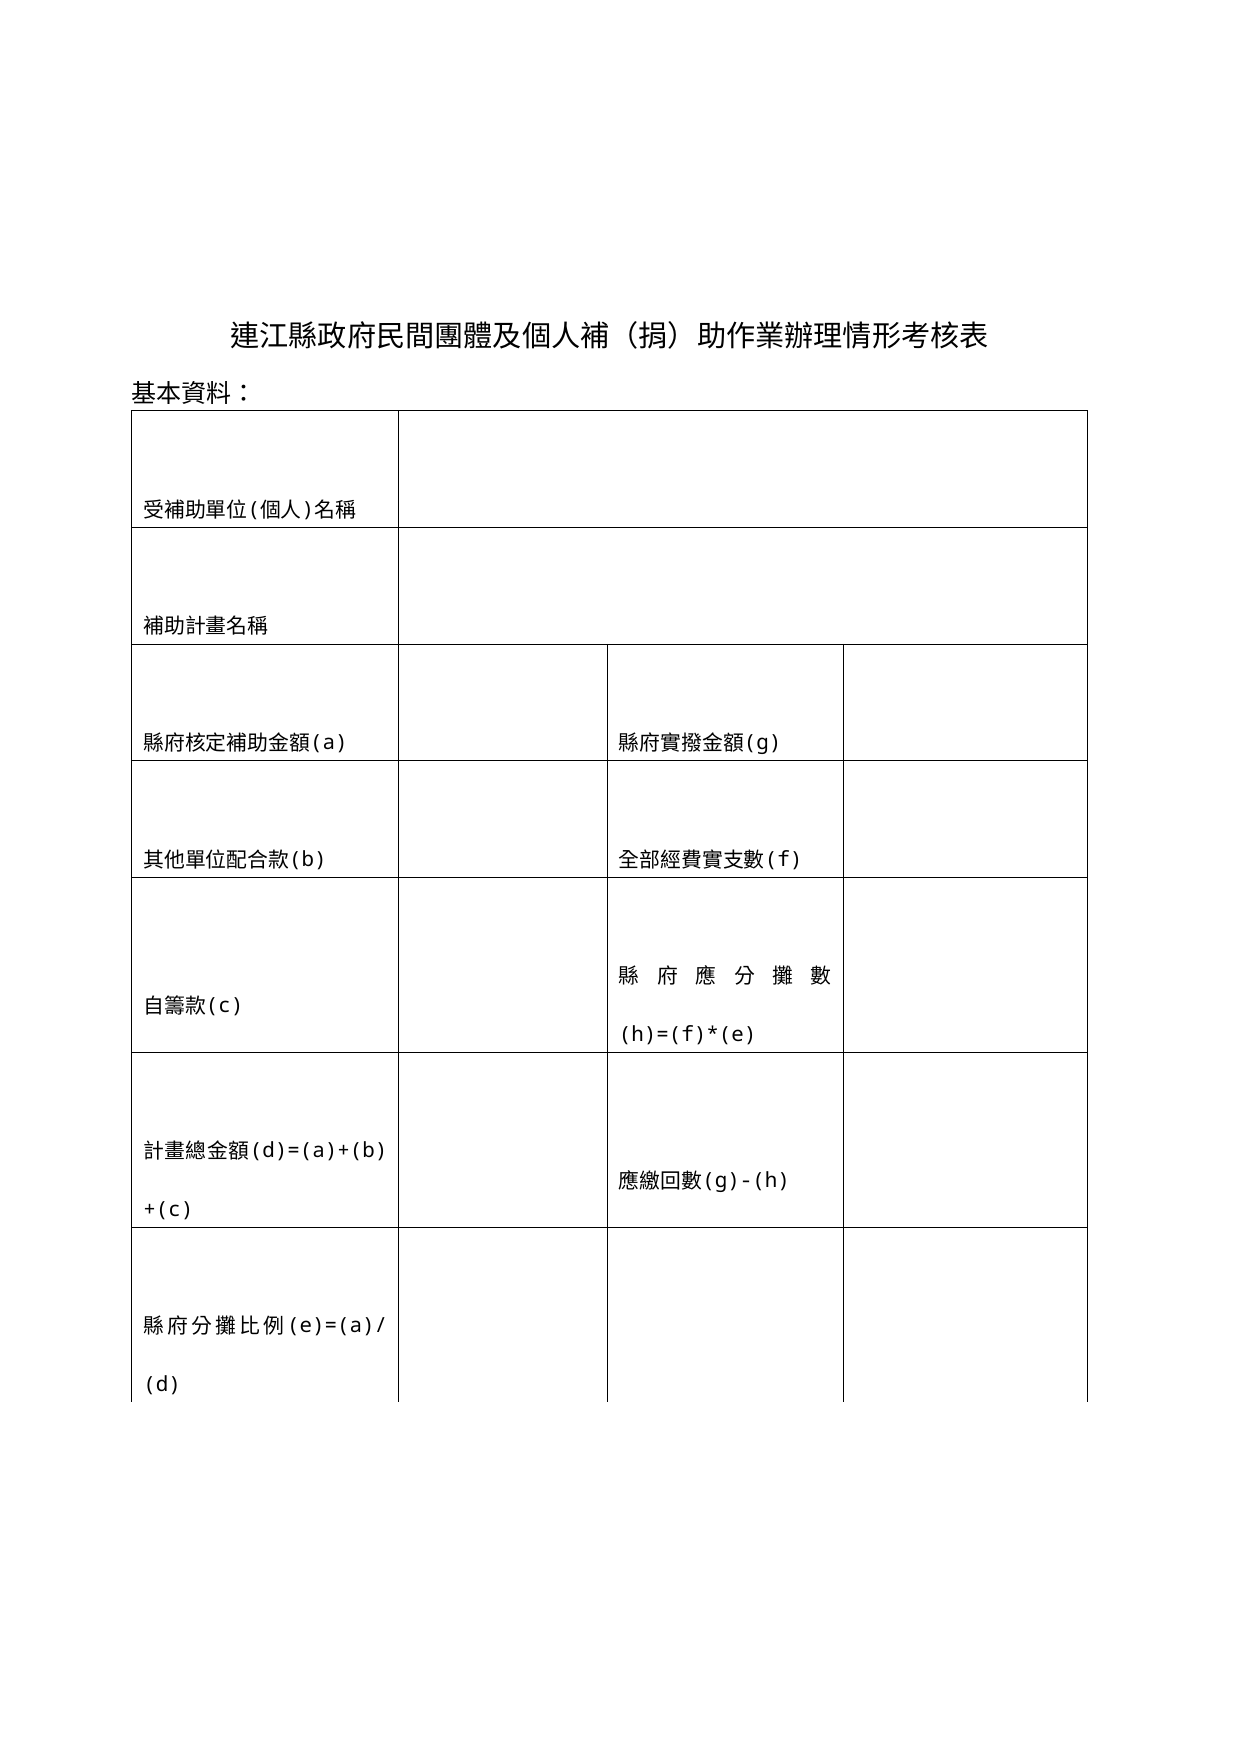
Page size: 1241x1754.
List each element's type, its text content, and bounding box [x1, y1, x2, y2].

table_cell [844, 761, 1087, 877]
text 基本資料： [131, 352, 1087, 410]
table_cell [399, 878, 607, 1052]
table_cell 補助計畫名稱 [132, 528, 398, 644]
table_cell 縣府實撥金額(g) [608, 645, 843, 760]
text 連江縣政府民間團體及個人補（捐）助作業辦理情形考核表 [131, 294, 1087, 352]
table_cell 縣府分攤比例(e)=(a)/(d) [132, 1228, 398, 1402]
table_cell 計畫總金額(d)=(a)+(b)+(c) [132, 1053, 398, 1227]
table_cell [399, 761, 607, 877]
table_cell 縣府核定補助金額(a) [132, 645, 398, 760]
table_cell [844, 878, 1087, 1052]
table_cell 自籌款(c) [132, 878, 398, 1052]
table_cell [608, 1228, 843, 1402]
table_header 受補助單位(個人)名稱 [132, 411, 398, 527]
table_cell [844, 1228, 1087, 1402]
table_cell [844, 1053, 1087, 1227]
table_cell [399, 528, 1087, 644]
table_cell 應繳回數(g)-(h) [608, 1053, 843, 1227]
table_cell 全部經費實支數(f) [608, 761, 843, 877]
table_cell [399, 1228, 607, 1402]
table_cell 縣府應分攤數(h)=(f)*(e) [608, 878, 843, 1052]
table_cell 其他單位配合款(b) [132, 761, 398, 877]
table_cell [399, 645, 607, 760]
table_cell [399, 1053, 607, 1227]
table_header [399, 411, 1087, 527]
table_cell [844, 645, 1087, 760]
